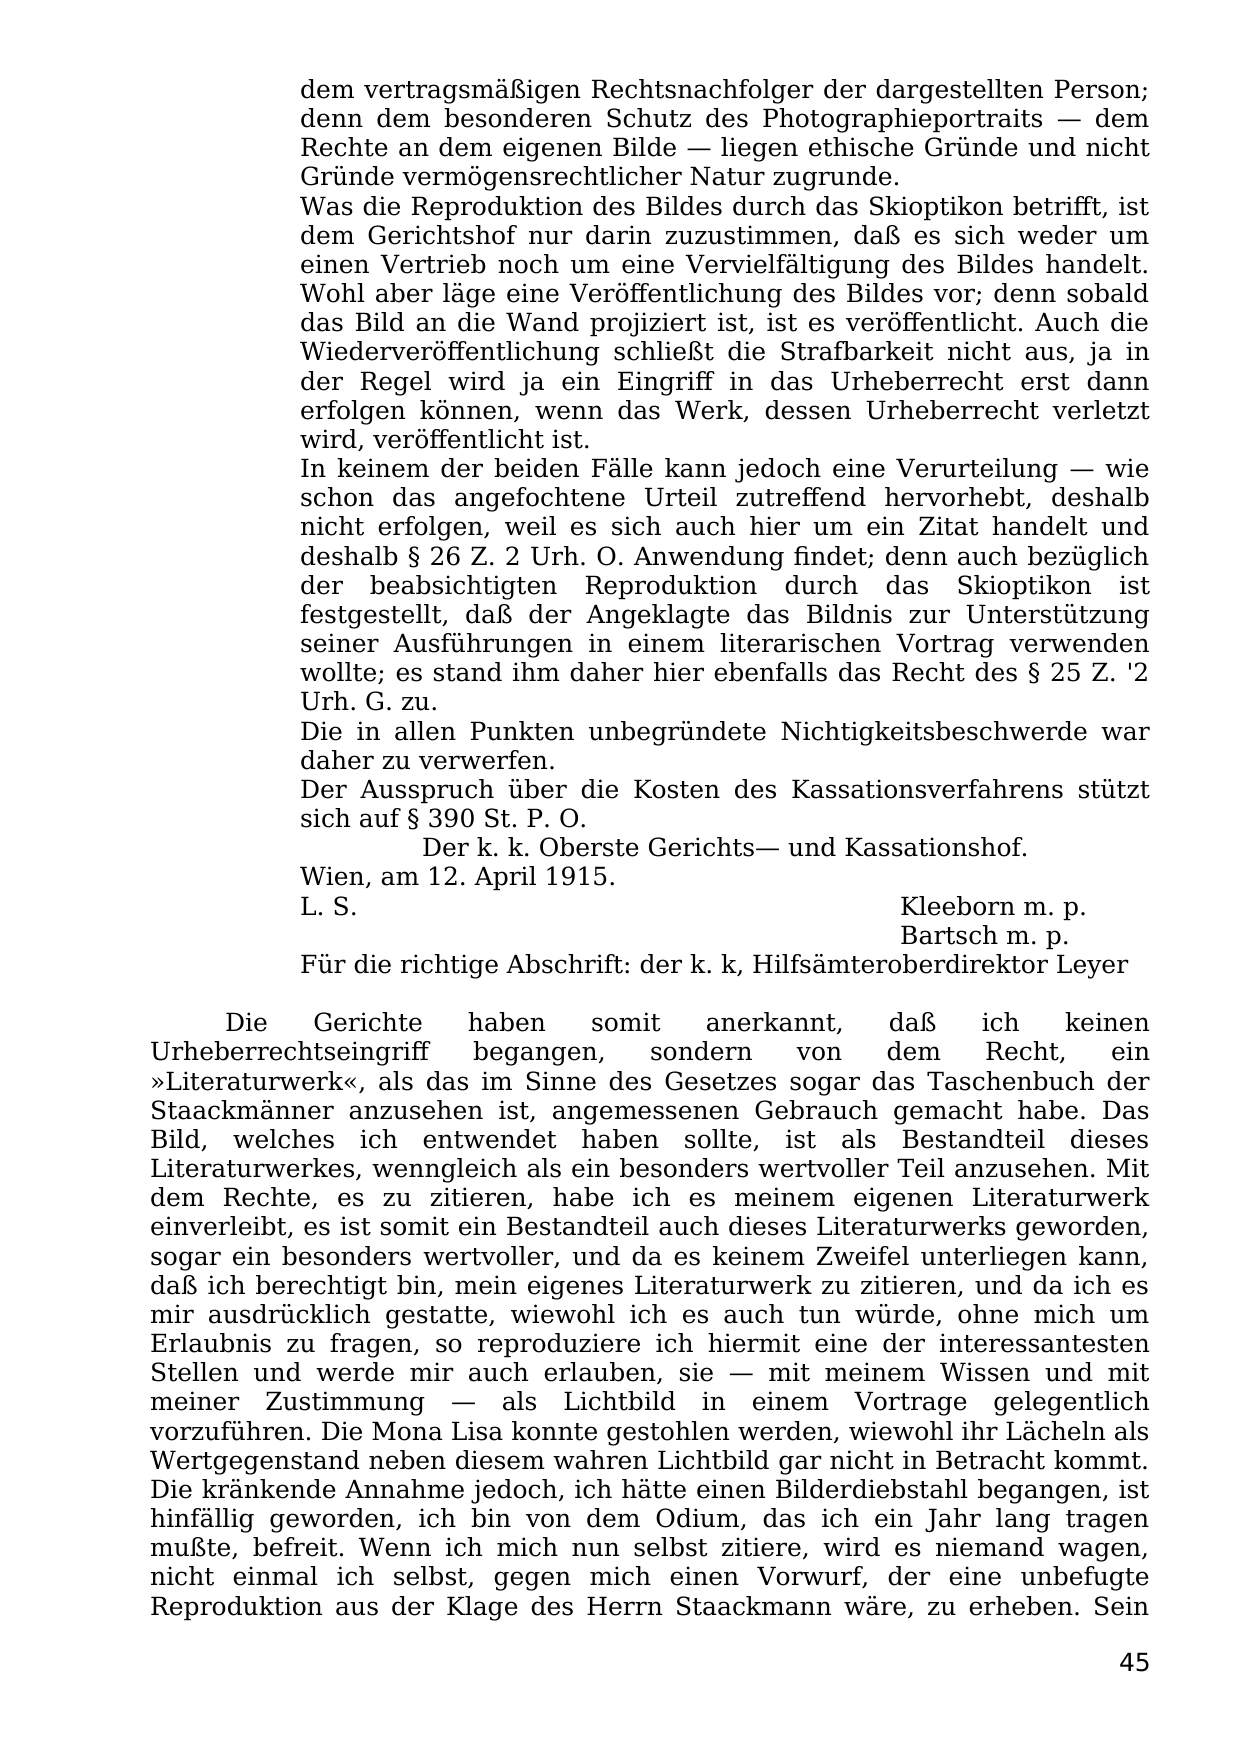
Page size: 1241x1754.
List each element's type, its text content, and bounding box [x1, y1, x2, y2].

text dem vertragsmäßigen Rechtsnachfolger der dargestellten Person; denn dem besonderen Schutz des Photographieportraits — dem Rechte an dem eigenen Bilde — liegen ethische Gründe und nicht Gründe vermögensrechtlicher Natur zugrunde. [300, 75, 1151, 192]
text Der Ausspruch über die Kosten des Kassationsverfahrens stützt sich auf § 390 St. P. O. [300, 775, 1151, 833]
text Wien, am 12. April 1915. [300, 862, 1151, 892]
text Bartsch m. p. [300, 921, 1151, 950]
text Für die richtige Abschrift: der k. k, Hilfsämteroberdirektor Leyer [300, 950, 1151, 979]
text Die Gerichte haben somit anerkannt, daß ich keinen Urheberrechtseingriff begangen, sondern von dem Recht, ein »Literaturwerk«, als das im Sinne des Gesetzes sogar das Taschenbuch der Staackmänner anzusehen ist, angemessenen Gebrauch gemacht habe. Das Bild, welches ich entwendet haben sollte, ist als Bestandteil dieses Literaturwerkes, wenngleich als ein besonders wertvoller Teil anzusehen. Mit dem Rechte, es zu zitieren, habe ich es meinem eigenen Literaturwerk einverleibt, es ist somit ein Bestandteil auch dieses Literaturwerks geworden, sogar ein besonders wertvoller, und da es keinem Zweifel unterliegen kann, daß ich berechtigt bin, mein eigenes Literaturwerk zu zitieren, und da ich es mir ausdrücklich gestatte, wiewohl ich es auch tun würde, ohne mich um Erlaubnis zu fragen, so reproduziere ich hiermit eine der interessantesten Stellen und werde mir auch erlauben, sie — mit meinem Wissen und mit meiner Zustimmung — als Lichtbild in einem Vortrage gelegentlich vorzuführen. Die Mona Lisa konnte gestohlen werden, wiewohl ihr Lächeln als Wertgegenstand neben diesem wahren Lichtbild gar nicht in Betracht kommt. Die kränkende Annahme jedoch, ich hätte einen Bilderdiebstahl begangen, ist hinfällig geworden, ich bin von dem Odium, das ich ein Jahr lang tragen mußte, befreit. Wenn ich mich nun selbst zitiere, wird es niemand wagen, nicht einmal ich selbst, gegen mich einen Vorwurf, der eine unbefugte Reproduktion aus der Klage des Herrn Staackmann wäre, zu erheben. Sein [150, 1008, 1151, 1621]
text Die in allen Punkten unbegründete Nichtigkeitsbeschwerde war daher zu verwerfen. [300, 717, 1151, 775]
text Der k. k. Oberste Gerichts— und Kassationshof. [300, 833, 1151, 862]
text L. S. Kleeborn m. p. [300, 892, 1151, 921]
text Was die Reproduktion des Bildes durch das Skioptikon betrifft, ist dem Gerichtshof nur darin zuzustimmen, daß es sich weder um einen Vertrieb noch um eine Vervielfältigung des Bildes handelt. Wohl aber läge eine Veröffentlichung des Bildes vor; denn sobald das Bild an die Wand projiziert ist, ist es veröffentlicht. Auch die Wiederveröffentlichung schließt die Strafbarkeit nicht aus, ja in der Regel wird ja ein Eingriff in das Urheberrecht erst dann erfolgen können, wenn das Werk, dessen Urheberrecht verletzt wird, veröffentlicht ist. [300, 192, 1151, 454]
text In keinem der beiden Fälle kann jedoch eine Verurteilung — wie schon das angefochtene Urteil zutreffend hervorhebt, deshalb nicht erfolgen, weil es sich auch hier um ein Zitat handelt und deshalb § 26 Z. 2 Urh. O. Anwendung findet; denn auch bezüglich der beabsichtigten Reproduktion durch das Skioptikon ist festgestellt, daß der Angeklagte das Bildnis zur Unterstützung seiner Ausführungen in einem literarischen Vortrag verwenden wollte; es stand ihm daher hier ebenfalls das Recht des § 25 Z. '2 Urh. G. zu. [300, 454, 1151, 717]
